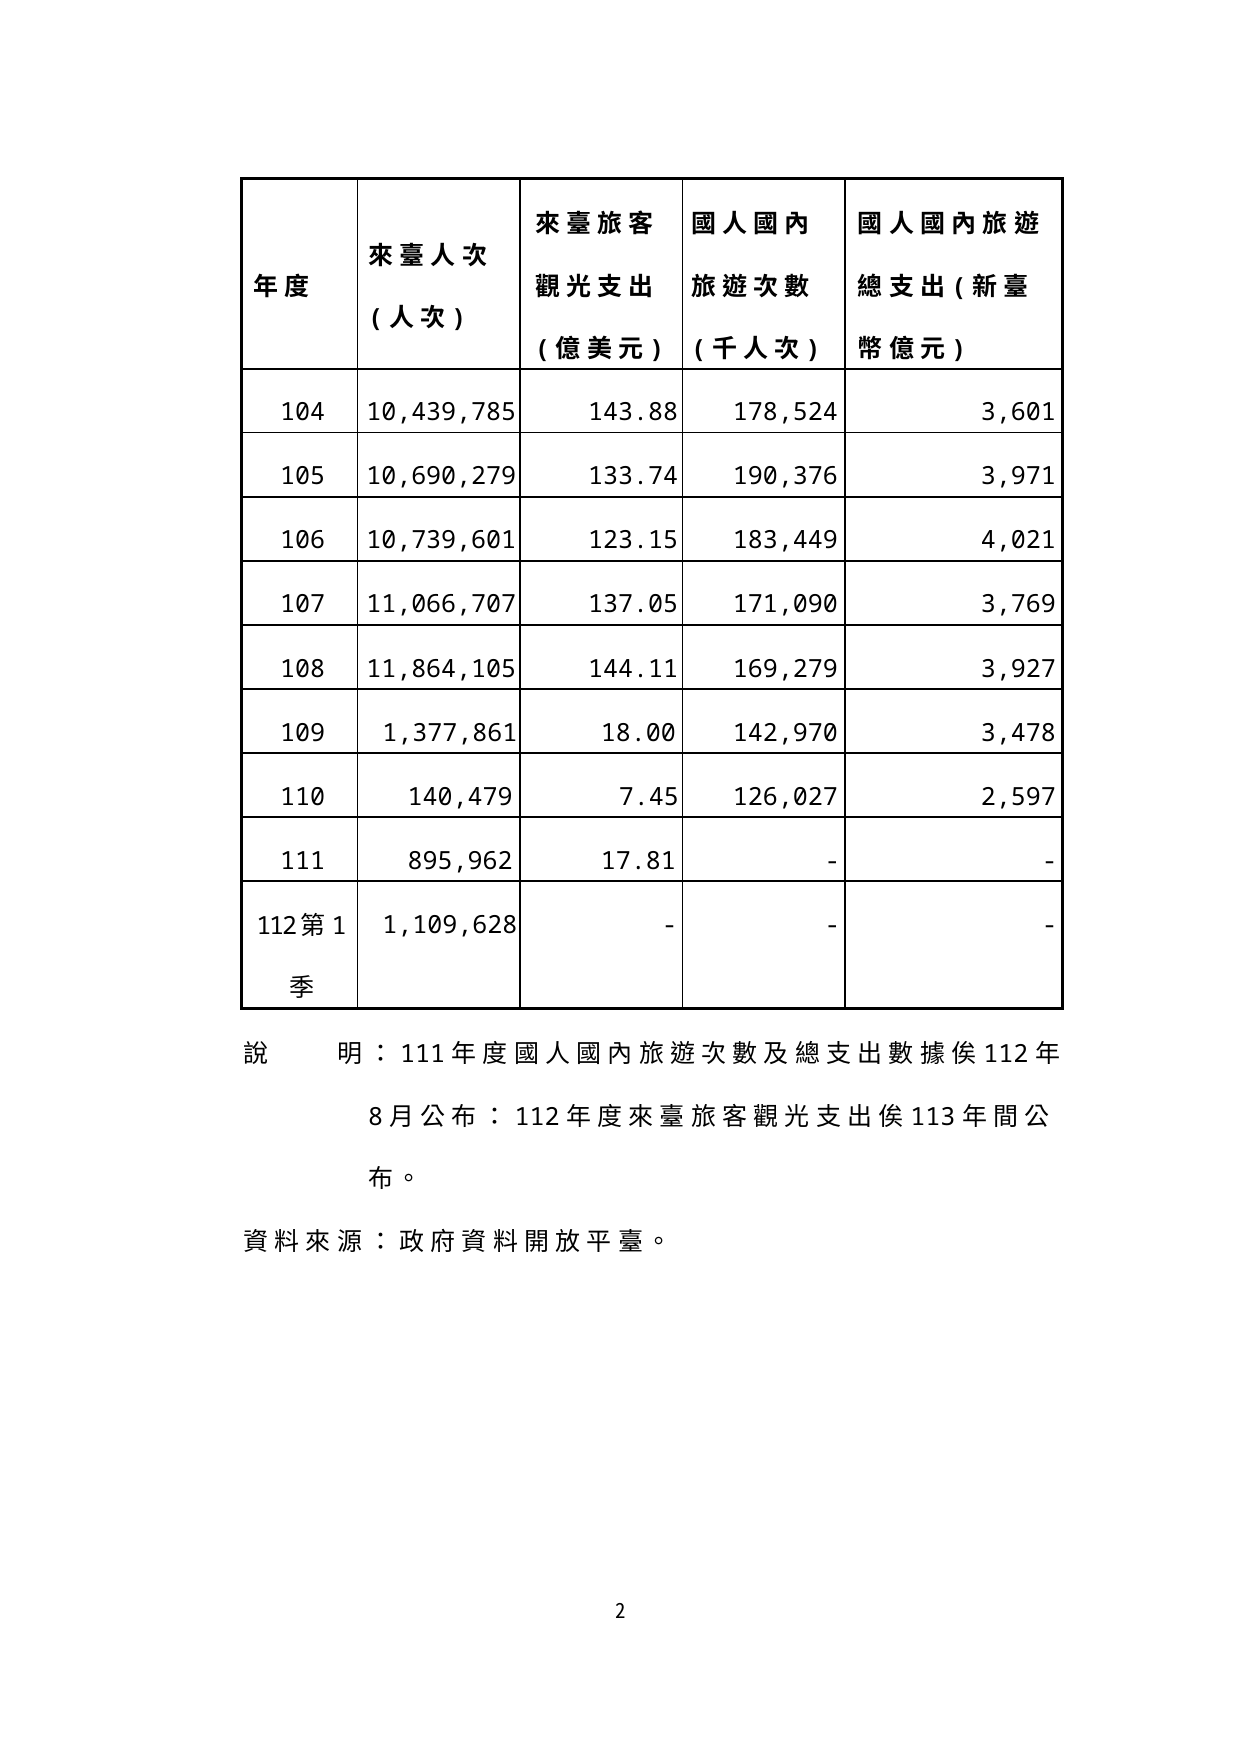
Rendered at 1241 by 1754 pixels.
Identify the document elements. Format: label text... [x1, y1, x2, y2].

table_cell 112第1季 [243, 882, 357, 1007]
table_cell 137.05 [521, 562, 682, 624]
table_cell 3,927 [846, 626, 1061, 688]
table_cell 4,021 [846, 498, 1061, 560]
text 說 明：111年度國人國內旅遊次數及總支出數據俟112年8月公布：112年度來臺旅客觀光支出俟113年間公布。 [234, 1010, 1063, 1197]
table_cell 895,962 [358, 818, 519, 880]
table_cell 18.00 [521, 690, 682, 752]
table_cell 169,279 [683, 626, 844, 688]
table_cell 123.15 [521, 498, 682, 560]
table_cell 190,376 [683, 433, 844, 496]
table_cell 11,864,105 [358, 626, 519, 688]
table_cell 1,377,861 [358, 690, 519, 752]
table_cell 133.74 [521, 433, 682, 496]
table_header 年度 [243, 180, 357, 368]
table_cell 183,449 [683, 498, 844, 560]
table_header 來臺人次(人次) [358, 180, 519, 368]
table_header 來臺旅客觀光支出(億美元) [521, 180, 682, 368]
table_cell 7.45 [521, 754, 682, 816]
table_cell 108 [243, 626, 357, 688]
table_cell - [846, 882, 1061, 1007]
table_cell 171,090 [683, 562, 844, 624]
table_cell - [683, 882, 844, 1007]
table_header 國人國內旅遊次數(千人次) [683, 180, 844, 368]
table_cell 140,479 [358, 754, 519, 816]
table_cell 104 [243, 370, 357, 432]
table_cell 3,601 [846, 370, 1061, 432]
table_cell 111 [243, 818, 357, 880]
table_header 國人國內旅遊總支出(新臺幣億元) [846, 180, 1061, 368]
table_cell - [683, 818, 844, 880]
table_cell 11,066,707 [358, 562, 519, 624]
table_cell 3,769 [846, 562, 1061, 624]
table_cell 107 [243, 562, 357, 624]
table_cell 105 [243, 433, 357, 496]
table_cell 110 [243, 754, 357, 816]
table_cell 1,109,628 [358, 882, 519, 1007]
table_cell 10,690,279 [358, 433, 519, 496]
table_cell 17.81 [521, 818, 682, 880]
table_cell 126,027 [683, 754, 844, 816]
table_cell 10,439,785 [358, 370, 519, 432]
table_cell 10,739,601 [358, 498, 519, 560]
table_cell 143.88 [521, 370, 682, 432]
table_cell - [521, 882, 682, 1007]
table_cell 2,597 [846, 754, 1061, 816]
table_cell 109 [243, 690, 357, 752]
table_cell 142,970 [683, 690, 844, 752]
table_cell 3,478 [846, 690, 1061, 752]
table_cell 106 [243, 498, 357, 560]
table_cell - [846, 818, 1061, 880]
table_cell 178,524 [683, 370, 844, 432]
text 資料來源：政府資料開放平臺。 [234, 1197, 1063, 1260]
table_cell 144.11 [521, 626, 682, 688]
table_cell 3,971 [846, 433, 1061, 496]
